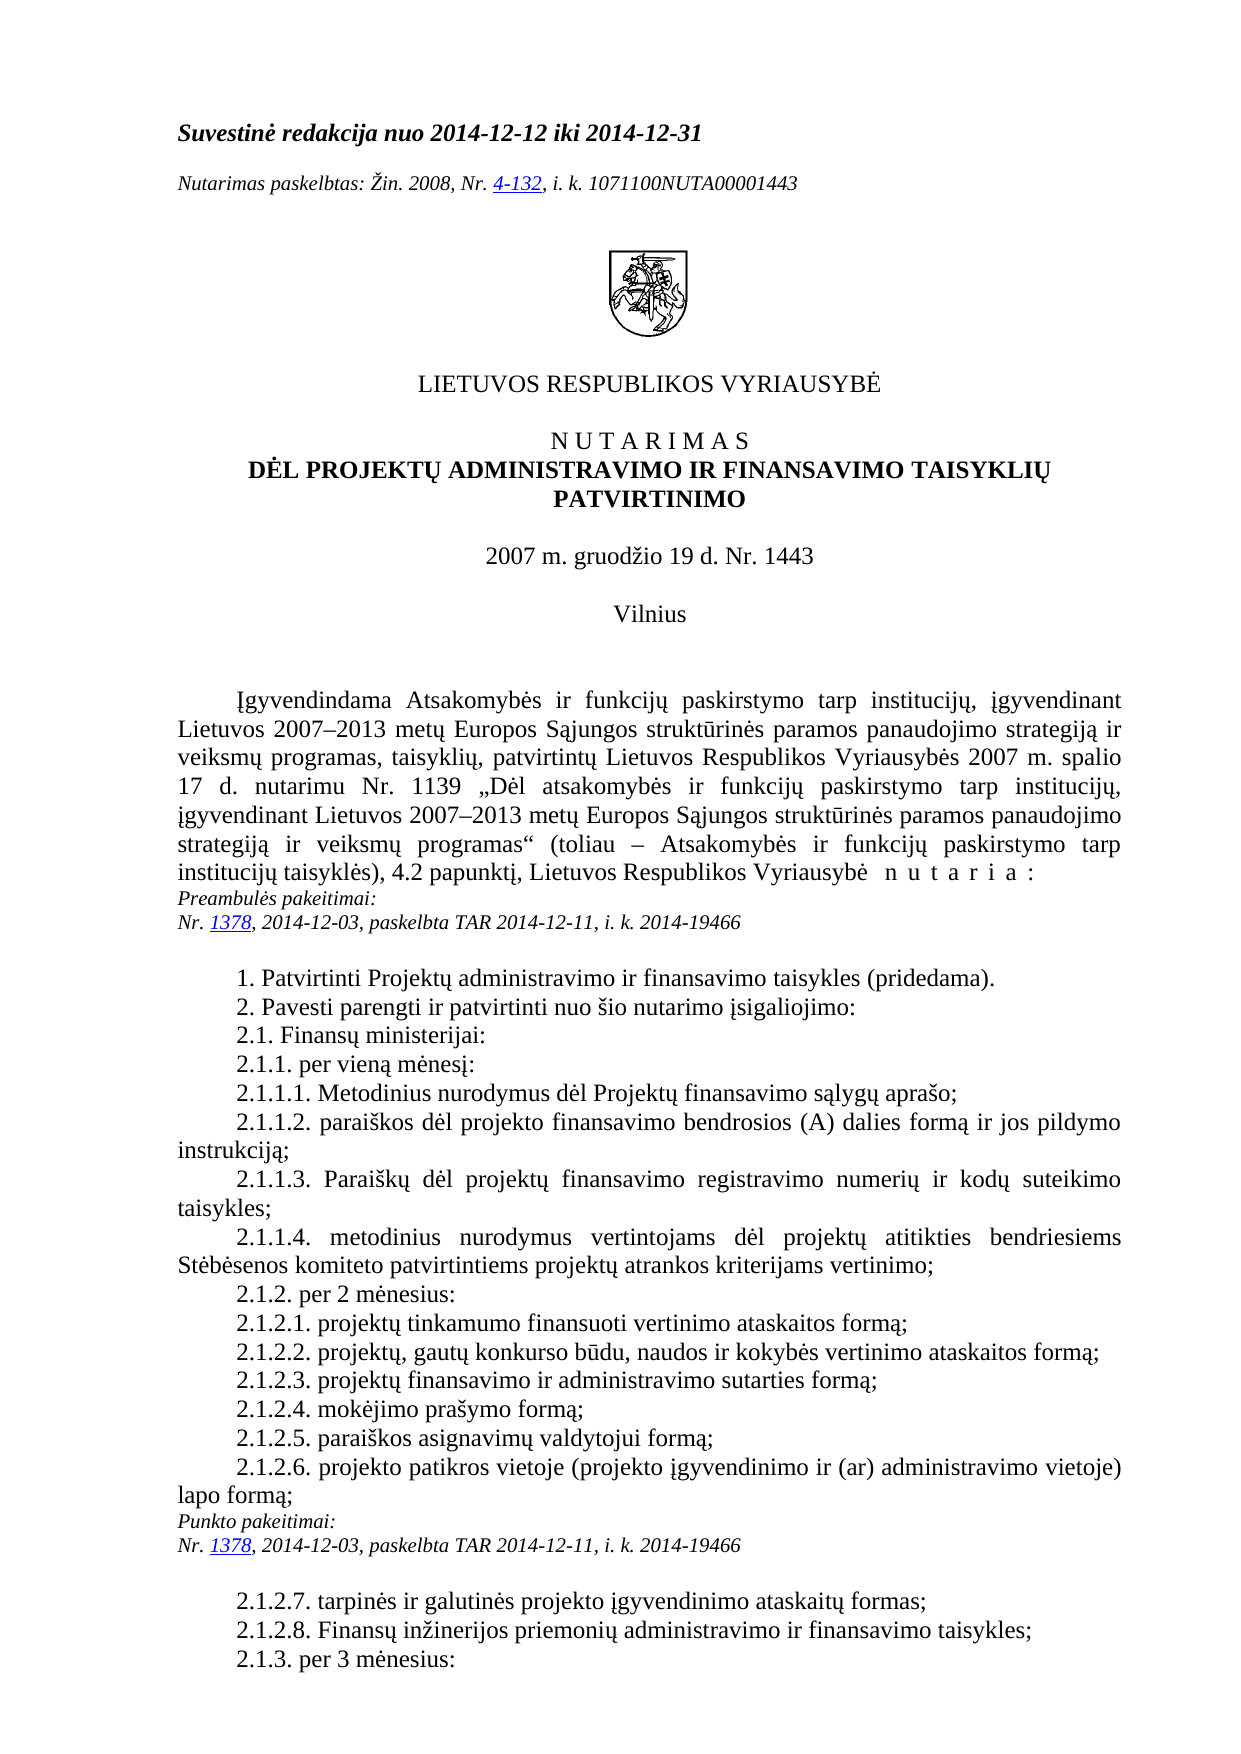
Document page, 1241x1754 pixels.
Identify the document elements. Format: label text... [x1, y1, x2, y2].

text 2.1.1.3. Paraiškų dėl projektų finansavimo registravimo numerių ir kodų suteikimo taisykles; [177, 1164, 1122, 1222]
text 2.1.1.4. metodinius nurodymus vertintojams dėl projektų atitikties bendriesiems Stėbėsenos komiteto patvirtintiems projektų atrankos kriterijams vertinimo; [177, 1222, 1122, 1279]
text 2.1.2.8. Finansų inžinerijos priemonių administravimo ir finansavimo taisykles; [177, 1615, 1122, 1644]
text Nutarimas paskelbtas: Žin. 2008, Nr. 4-132, i. k. 1071100NUTA00001443 [177, 171, 1122, 195]
text 2.1.1.1. Metodinius nurodymus dėl Projektų finansavimo sąlygų aprašo; [177, 1078, 1122, 1107]
text Nr. 1378, 2014-12-03, paskelbta TAR 2014-12-11, i. k. 2014-19466 [177, 1533, 1122, 1557]
text NUTARIMAS [177, 426, 1122, 455]
text 2.1.1. per vieną mėnesį: [177, 1049, 1122, 1078]
text Nr. 1378, 2014-12-03, paskelbta TAR 2014-12-11, i. k. 2014-19466 [177, 910, 1122, 934]
text 2.1.2.3. projektų finansavimo ir administravimo sutarties formą; [177, 1366, 1122, 1394]
text Įgyvendindama Atsakomybės ir funkcijų paskirstymo tarp institucijų, įgyvendinant Lietuvos 2007–2013 metų Europos Sąjungos struktūrinės paramos panaudojimo strategiją ir veiksmų programas, taisyklių, patvirtintų Lietuvos Respublikos Vyriausybės 2007 m. spalio 17 d. nutarimu Nr. 1139 „Dėl atsakomybės ir funkcijų paskirstymo tarp institucijų, įgyvendinant Lietuvos 2007–2013 metų Europos Sąjungos struktūrinės paramos panaudojimo strategiją ir veiksmų programas“ (toliau – Atsakomybės ir funkcijų paskirstymo tarp institucijų taisyklės), 4.2 papunktį, Lietuvos Respublikos Vyriausybė nutaria: [177, 685, 1122, 886]
text Vilnius [177, 599, 1122, 627]
text 2.1.2. per 2 mėnesius: [177, 1279, 1122, 1308]
text Preambulės pakeitimai: [177, 886, 1122, 910]
text Suvestinė redakcija nuo 2014-12-12 iki 2014-12-31 [177, 118, 1122, 147]
text 2. Pavesti parengti ir patvirtinti nuo šio nutarimo įsigaliojimo: [177, 992, 1122, 1021]
text Punkto pakeitimai: [177, 1509, 1122, 1533]
text 2.1.2.5. paraiškos asignavimų valdytojui formą; [177, 1423, 1122, 1452]
text 2.1.2.7. tarpinės ir galutinės projekto įgyvendinimo ataskaitų formas; [177, 1586, 1122, 1615]
text 2.1.3. per 3 mėnesius: [177, 1644, 1122, 1672]
text 2.1.2.6. projekto patikros vietoje (projekto įgyvendinimo ir (ar) administravimo vietoje) lapo formą; [177, 1452, 1122, 1509]
text Lietuvos Respublikos Vyriausybė [177, 369, 1122, 397]
text DĖL PROJEKTŲ ADMINISTRAVIMO IR FINANSAVIMO TAISYKLIŲ PATVIRTINIMO [177, 455, 1122, 512]
text 2.1.1.2. paraiškos dėl projekto finansavimo bendrosios (A) dalies formą ir jos pildymo instrukciją; [177, 1107, 1122, 1164]
text 2.1.2.2. projektų, gautų konkurso būdu, naudos ir kokybės vertinimo ataskaitos formą; [177, 1337, 1122, 1366]
text 2007 m. gruodžio 19 d. Nr. 1443 [177, 541, 1122, 570]
text 2.1. Finansų ministerijai: [177, 1021, 1122, 1049]
text 2.1.2.4. mokėjimo prašymo formą; [177, 1394, 1122, 1423]
text 2.1.2.1. projektų tinkamumo finansuoti vertinimo ataskaitos formą; [177, 1308, 1122, 1337]
text 1. Patvirtinti Projektų administravimo ir finansavimo taisykles (pridedama). [177, 963, 1122, 992]
